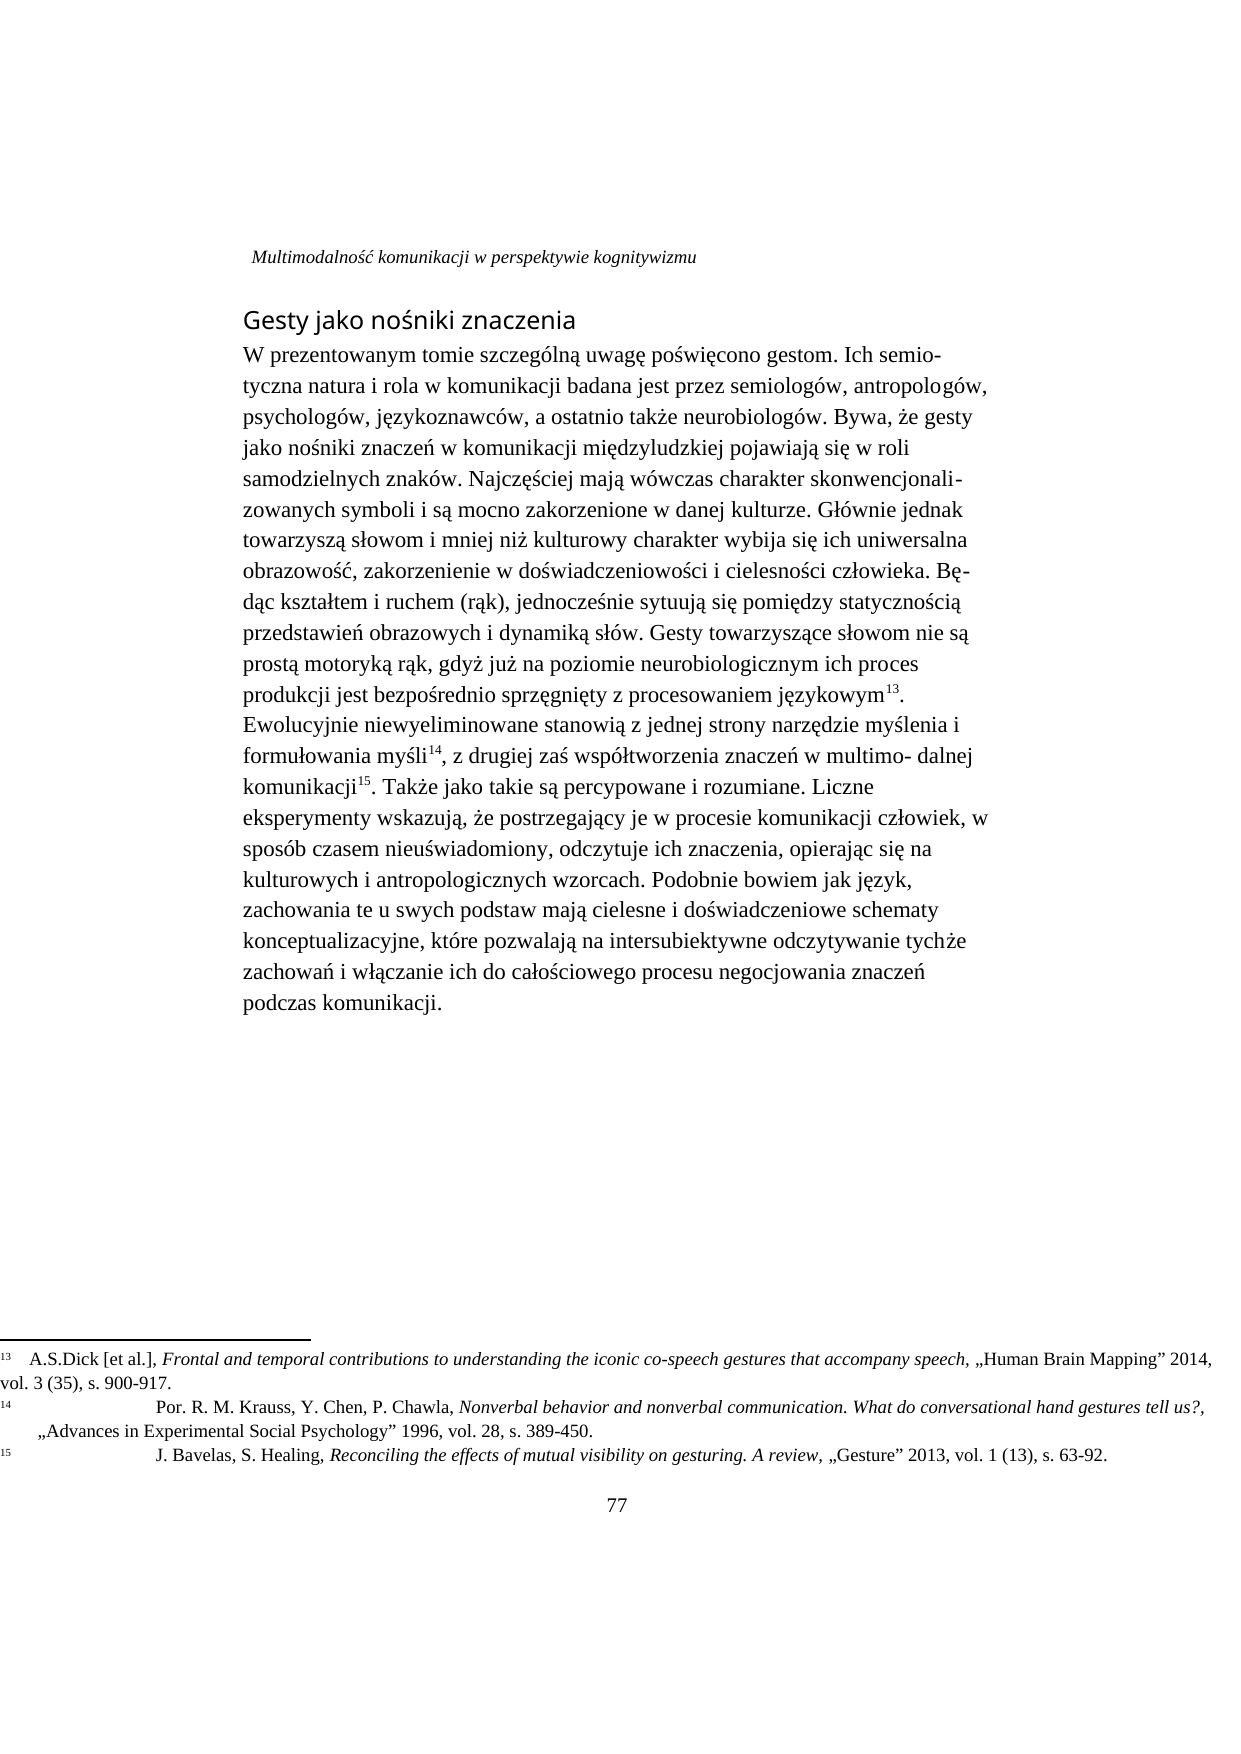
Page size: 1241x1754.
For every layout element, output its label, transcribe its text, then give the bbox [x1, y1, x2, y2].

text J. Bavelas, S. Healing, Reconciling the effects of mutual visibility on gesturing. A review, „Gesture” 2013, vol. 1 (13), s. 63-92. [0, 1442, 1241, 1466]
text Gesty jako nośniki znaczenia [243, 303, 993, 337]
text W prezentowanym tomie szczególną uwagę poświęcono gestom. Ich semio- tyczna natura i rola w komunikacji badana jest przez semiologów, antropolo­gów, psychologów, językoznawców, a ostatnio także neurobiologów. Bywa, że gesty jako nośniki znaczeń w komunikacji międzyludzkiej pojawiają się w roli samodzielnych znaków. Najczęściej mają wówczas charakter skonwencjonali­zowanych symboli i są mocno zakorzenione w danej kulturze. Głównie jednak towarzyszą słowom i mniej niż kulturowy charakter wybija się ich uniwersalna obrazowość, zakorzenienie w doświadczeniowości i cielesności człowieka. Bę­dąc kształtem i ruchem (rąk), jednocześnie sytuują się pomiędzy statycznością przedstawień obrazowych i dynamiką słów. Gesty towarzyszące słowom nie są prostą motoryką rąk, gdyż już na poziomie neurobiologicznym ich pro­ces produkcji jest bezpośrednio sprzęgnięty z procesowaniem językowym. Ewolucyjnie niewyeliminowane stanowią z jednej strony narzędzie myślenia i formułowania myśli, z drugiej zaś współtworzenia znaczeń w multimo- dalnej komunikacji. Także jako takie są percypowane i rozumiane. Liczne eksperymenty wskazują, że postrzegający je w procesie komunikacji człowiek, w sposób czasem nieuświadomiony, odczytuje ich znaczenia, opierając się na kulturowych i antropologicznych wzorcach. Podobnie bowiem jak język, zachowania te u swych podstaw mają cielesne i doświadczeniowe schematy konceptualizacyjne, które pozwalają na intersubiektywne odczytywanie tych­że zachowań i włączanie ich do całościowego procesu negocjowania znaczeń podczas komunikacji. [243, 337, 993, 1015]
text A.S.Dick [et al.], Frontal and temporal contributions to understanding the iconic co-speech gestures that accompany speech, „Human Brain Mapping” 2014, vol. 3 (35), s. 900-917. [0, 1346, 1241, 1393]
text Por. R. M. Krauss, Y. Chen, P. Chawla, Nonverbal behavior and nonverbal communi­cation. What do conversational hand gestures tell us?, „Advances in Experimental Social Psychology” 1996, vol. 28, s. 389-450. [0, 1393, 1241, 1442]
